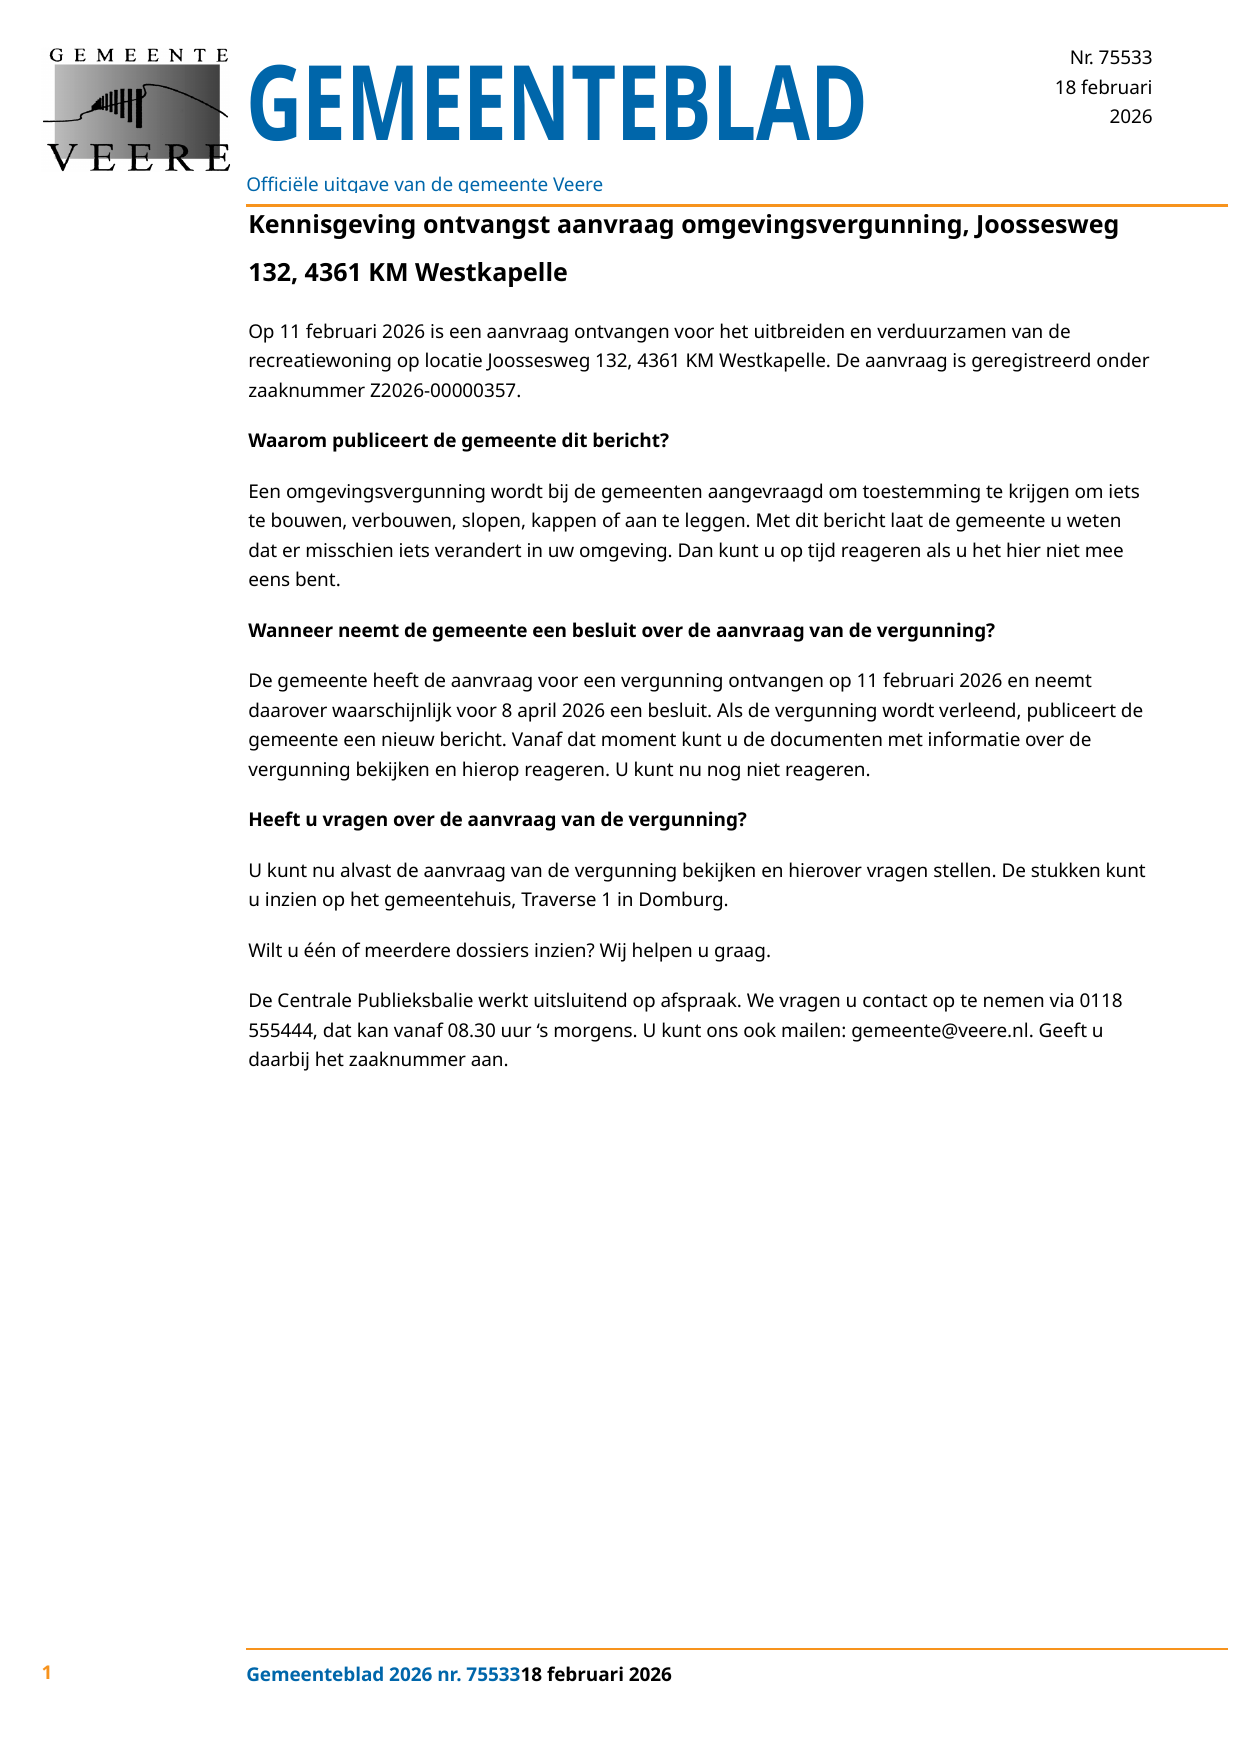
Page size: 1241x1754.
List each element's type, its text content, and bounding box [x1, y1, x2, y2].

text Een omgevingsvergunning wordt bij de gemeenten aangevraagd om toestemming te krijgen om iets te bouwen, verbouwen, slopen, kappen of aan te leggen. Met dit bericht laat de gemeente u weten dat er misschien iets verandert in uw omgeving. Dan kunt u op tijd reageren als u het hier niet mee eens bent. [248, 478, 1152, 592]
text Wanneer neemt de gemeente een besluit over de aanvraag van de vergunning? [248, 617, 1152, 643]
text U kunt nu alvast de aanvraag van de vergunning bekijken en hierover vragen stellen. De stukken kunt u inzien op het gemeentehuis, Traverse 1 in Domburg. [248, 857, 1152, 912]
picture [41, 47, 231, 172]
text De gemeente heeft de aanvraag voor een vergunning ontvangen op 11 februari 2026 en neemt daarover waarschijnlijk voor 8 april 2026 een besluit. Als de vergunning wordt verleend, publiceert de gemeente een nieuw bericht. Vanaf dat moment kunt u de documenten met informatie over de vergunning bekijken en hierop reageren. U kunt nu nog niet reageren. [248, 667, 1152, 782]
text Heeft u vragen over de aanvraag van de vergunning? [248, 807, 1152, 832]
text Op 11 februari 2026 is een aanvraag ontvangen voor het uitbreiden en verduurzamen van de recreatiewoning op locatie Joossesweg 132, 4361 KM Westkapelle. De aanvraag is geregistreerd onder zaaknummer Z2026-00000357. [248, 318, 1152, 403]
text Kennisgeving ontvangst aanvraag omgevingsvergunning, Joossesweg 132, 4361 KM Westkapelle [248, 207, 1152, 288]
text Wilt u één of meerdere dossiers inzien? Wij helpen u graag. [248, 937, 1152, 963]
text Waarom publiceert de gemeente dit bericht? [248, 427, 1152, 453]
text De Centrale Publieksbalie werkt uitsluitend op afspraak. We vragen u contact op te nemen via 0118 555444, dat kan vanaf 08.30 uur ‘s morgens. U kunt ons ook mailen: gemeente@veere.nl. Geeft u daarbij het zaaknummer aan. [248, 987, 1152, 1072]
